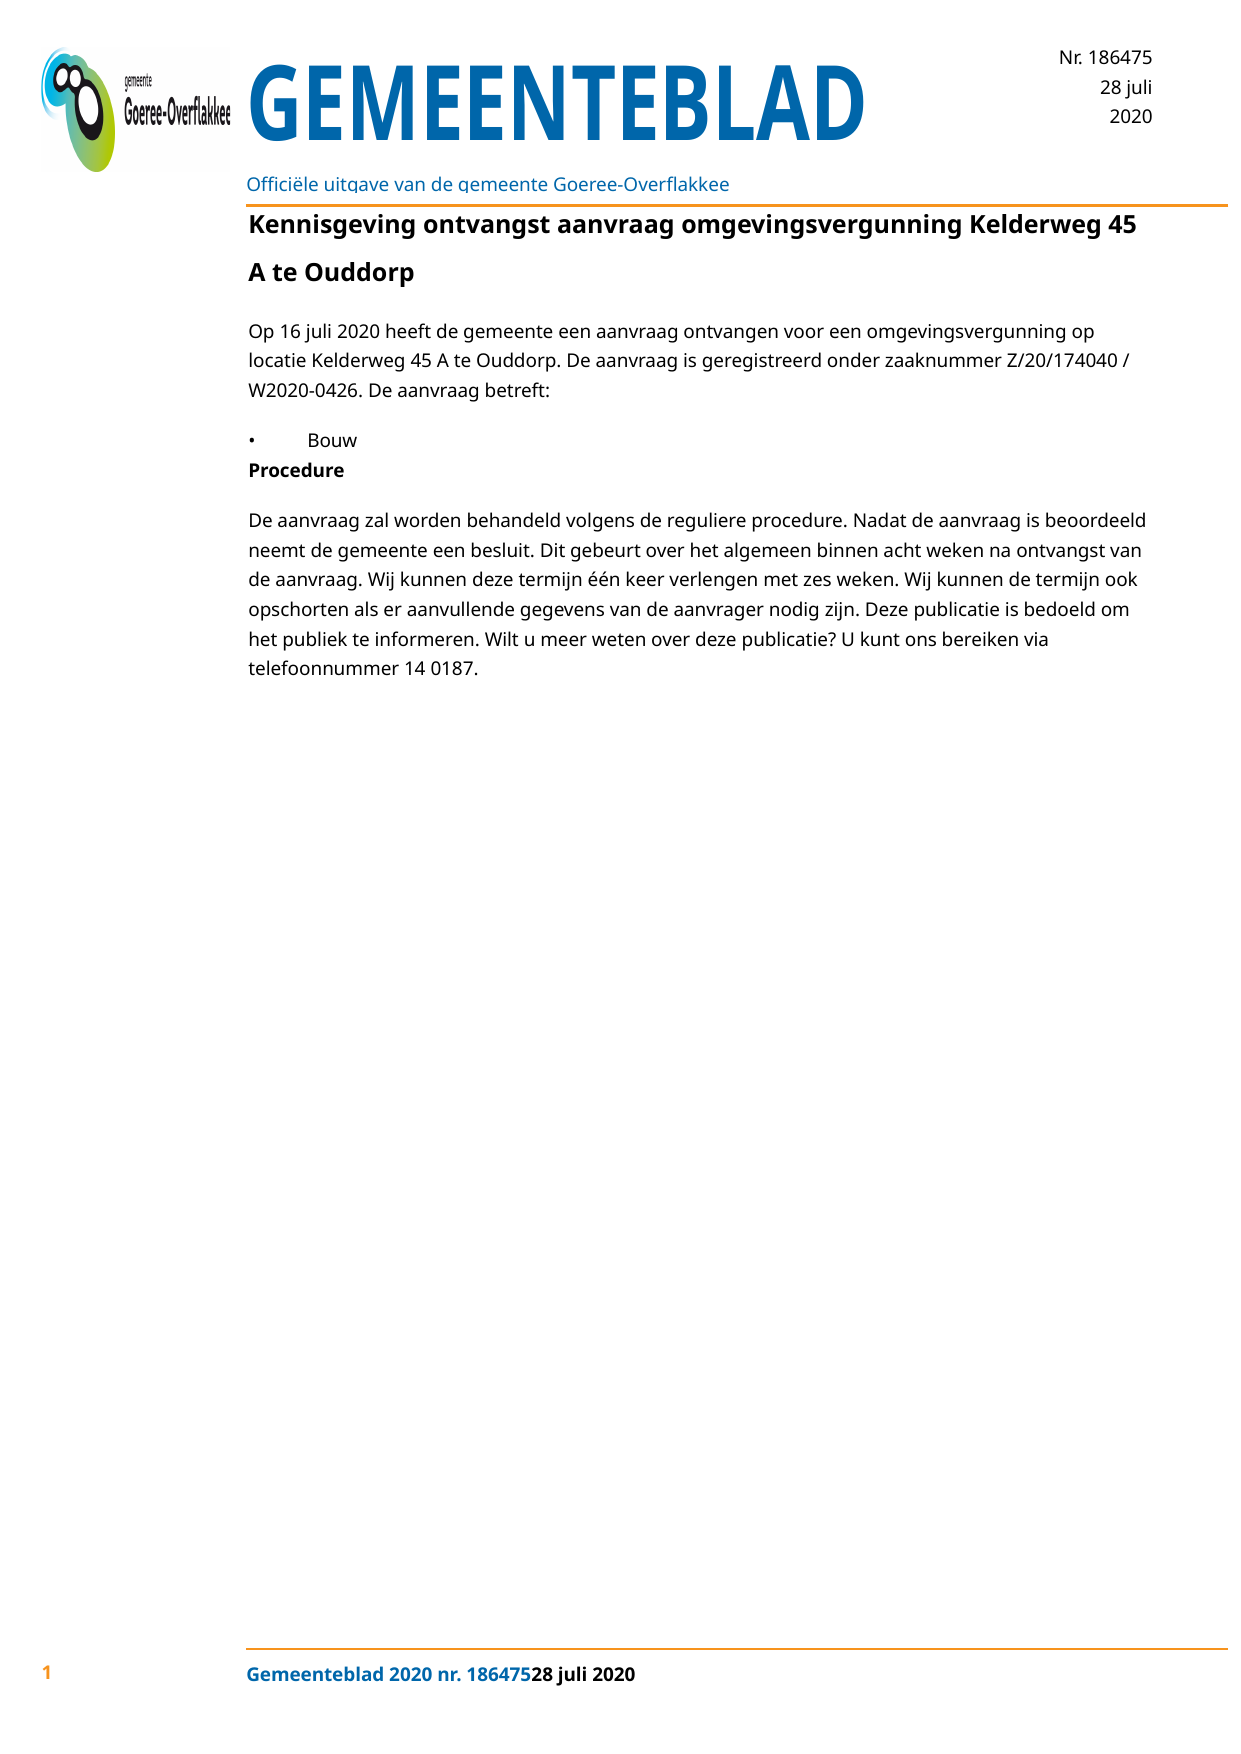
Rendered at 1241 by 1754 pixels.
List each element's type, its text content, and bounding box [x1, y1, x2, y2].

text De aanvraag zal worden behandeld volgens de reguliere procedure. Nadat de aanvraag is beoordeeld neemt de gemeente een besluit. Dit gebeurt over het algemeen binnen acht weken na ontvangst van de aanvraag. Wij kunnen deze termijn één keer verlengen met zes weken. Wij kunnen de termijn ook opschorten als er aanvullende gegevens van de aanvrager nodig zijn. Deze publicatie is bedoeld om het publiek te informeren. Wilt u meer weten over deze publicatie? U kunt ons bereiken via telefoonnummer 14 0187. [248, 507, 1152, 681]
text Op 16 juli 2020 heeft de gemeente een aanvraag ontvangen voor een omgevingsvergunning op locatie Kelderweg 45 A te Ouddorp. De aanvraag is geregistreerd onder zaaknummer Z/20/174040 / W2020-0426. De aanvraag betreft: [248, 318, 1152, 403]
text Kennisgeving ontvangst aanvraag omgevingsvergunning Kelderweg 45 A te Ouddorp [248, 207, 1152, 288]
list Bouw [248, 427, 1152, 453]
picture [41, 47, 231, 172]
text Procedure [248, 457, 1152, 483]
